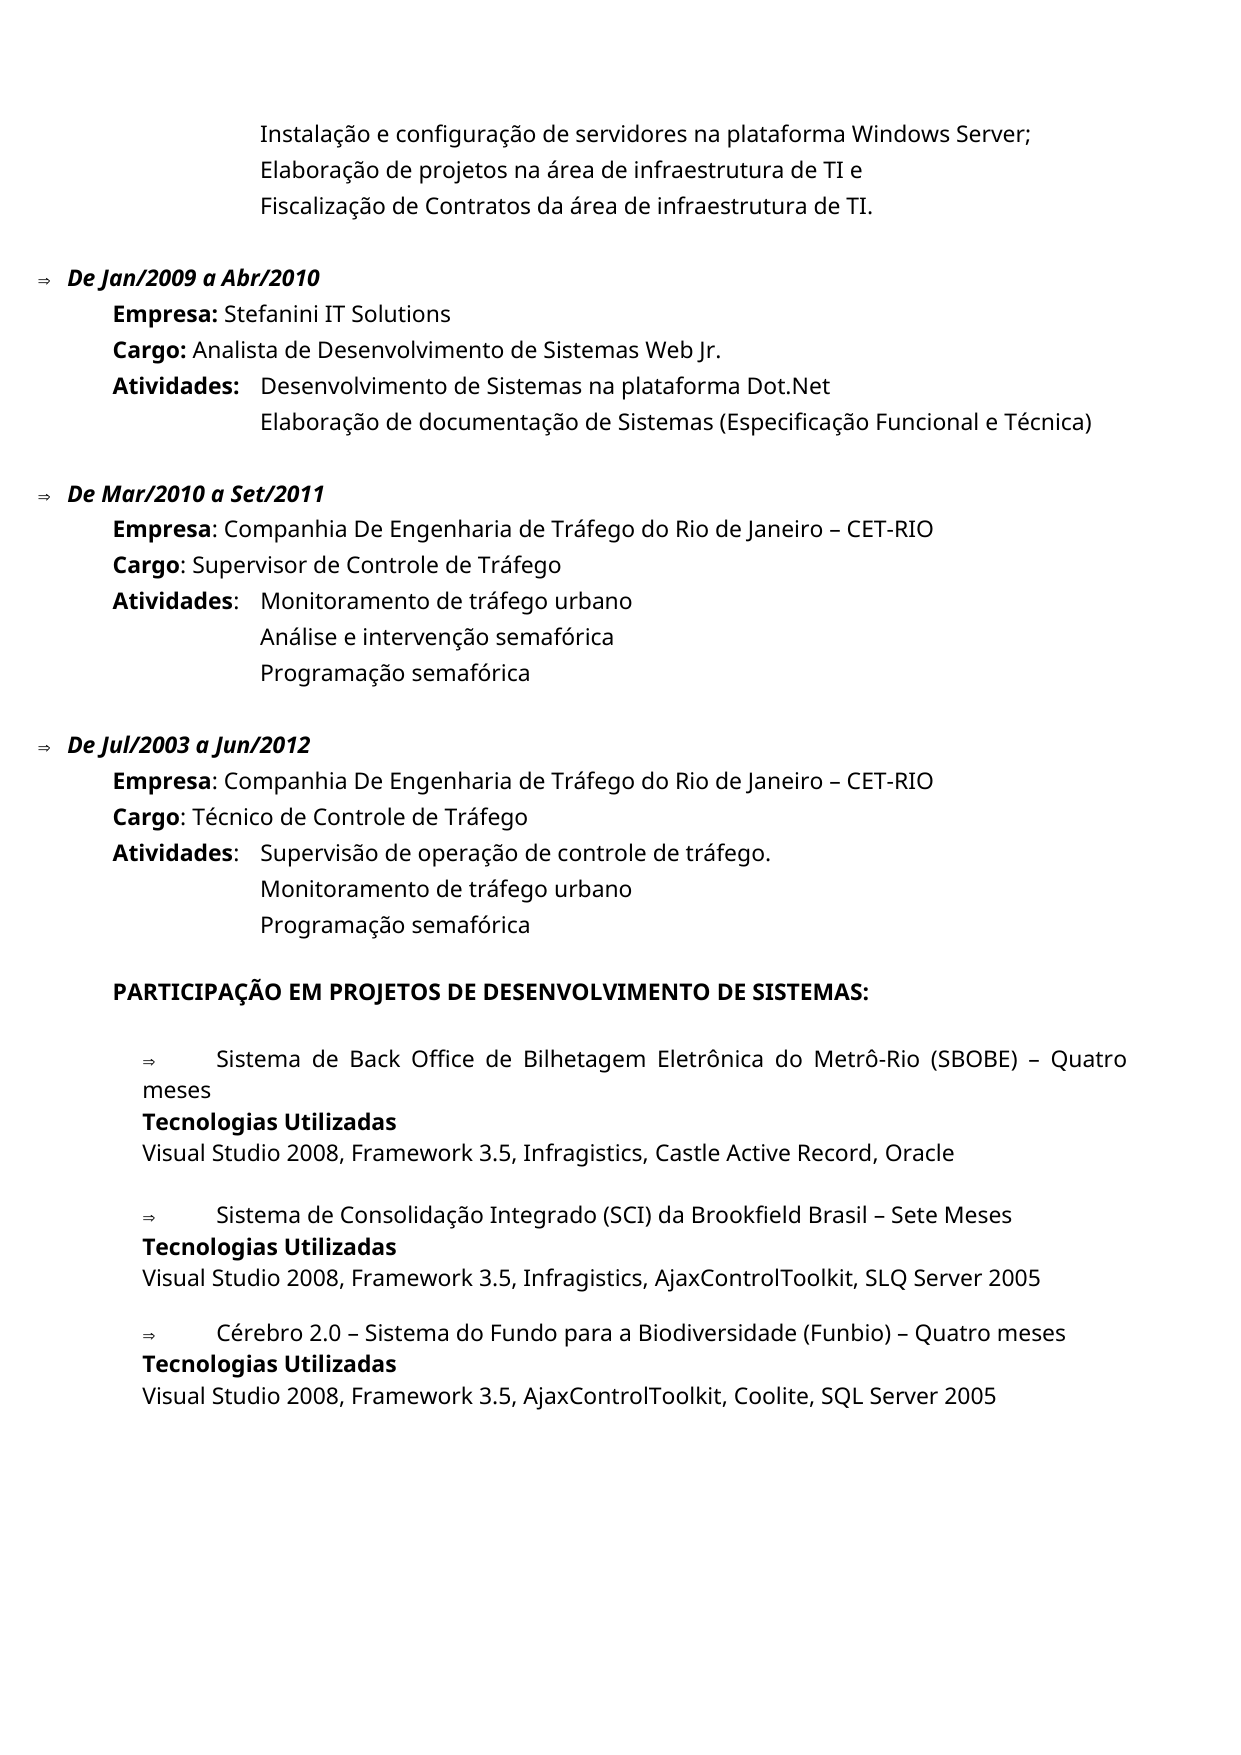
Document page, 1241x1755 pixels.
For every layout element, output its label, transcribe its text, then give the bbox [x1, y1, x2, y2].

list Sistema de Back Office de Bilhetagem Eletrônica do Metrô-Rio (SBOBE) – Quatro meses [142, 1043, 1128, 1106]
text Cargo: Supervisor de Controle de Tráfego [112, 549, 1128, 581]
text Tecnologias Utilizadas [142, 1348, 1128, 1380]
text Empresa: Companhia De Engenharia de Tráfego do Rio de Janeiro – CET-RIO [112, 513, 1128, 545]
list De Jul/2003 a Jun/2012 [37, 729, 1128, 760]
list Cérebro 2.0 – Sistema do Fundo para a Biodiversidade (Funbio) – Quatro meses [142, 1317, 1128, 1348]
text Visual Studio 2008, Framework 3.5, Infragistics, AjaxControlToolkit, SLQ Server 2005 [142, 1262, 1128, 1293]
text Instalação e configuração de servidores na plataforma Windows Server; [260, 118, 1128, 149]
list De Jan/2009 a Abr/2010 [37, 262, 1128, 293]
list De Mar/2010 a Set/2011 [37, 477, 1128, 509]
text Elaboração de projetos na área de infraestrutura de TI e [260, 154, 1128, 185]
text Atividades: Monitoramento de tráfego urbano [112, 585, 1128, 617]
text Visual Studio 2008, Framework 3.5, Infragistics, Castle Active Record, Oracle [142, 1137, 1128, 1168]
text Empresa: Companhia De Engenharia de Tráfego do Rio de Janeiro – CET-RIO [112, 765, 1128, 796]
text Atividades: Supervisão de operação de controle de tráfego. [112, 837, 1128, 868]
text Atividades: Desenvolvimento de Sistemas na plataforma Dot.Net [112, 370, 1128, 401]
text PARTICIPAÇÃO EM PROJETOS DE DESENVOLVIMENTO DE SISTEMAS: [112, 976, 1128, 1007]
text Tecnologias Utilizadas [142, 1231, 1128, 1262]
text Tecnologias Utilizadas [142, 1106, 1128, 1137]
text Monitoramento de tráfego urbano [186, 873, 1128, 904]
text Cargo: Analista de Desenvolvimento de Sistemas Web Jr. [112, 334, 1128, 365]
text Empresa: Stefanini IT Solutions [112, 298, 1128, 329]
text Programação semafórica [186, 909, 1128, 940]
text Programação semafórica [186, 657, 1128, 688]
list Sistema de Consolidação Integrado (SCI) da Brookfield Brasil – Sete Meses [142, 1199, 1128, 1231]
text Análise e intervenção semafórica [186, 621, 1128, 652]
text Cargo: Técnico de Controle de Tráfego [112, 801, 1128, 832]
text Elaboração de documentação de Sistemas (Especificação Funcional e Técnica) [260, 406, 1128, 437]
text Fiscalização de Contratos da área de infraestrutura de TI. [260, 190, 1128, 221]
text Visual Studio 2008, Framework 3.5, AjaxControlToolkit, Coolite, SQL Server 2005 [142, 1380, 1128, 1411]
